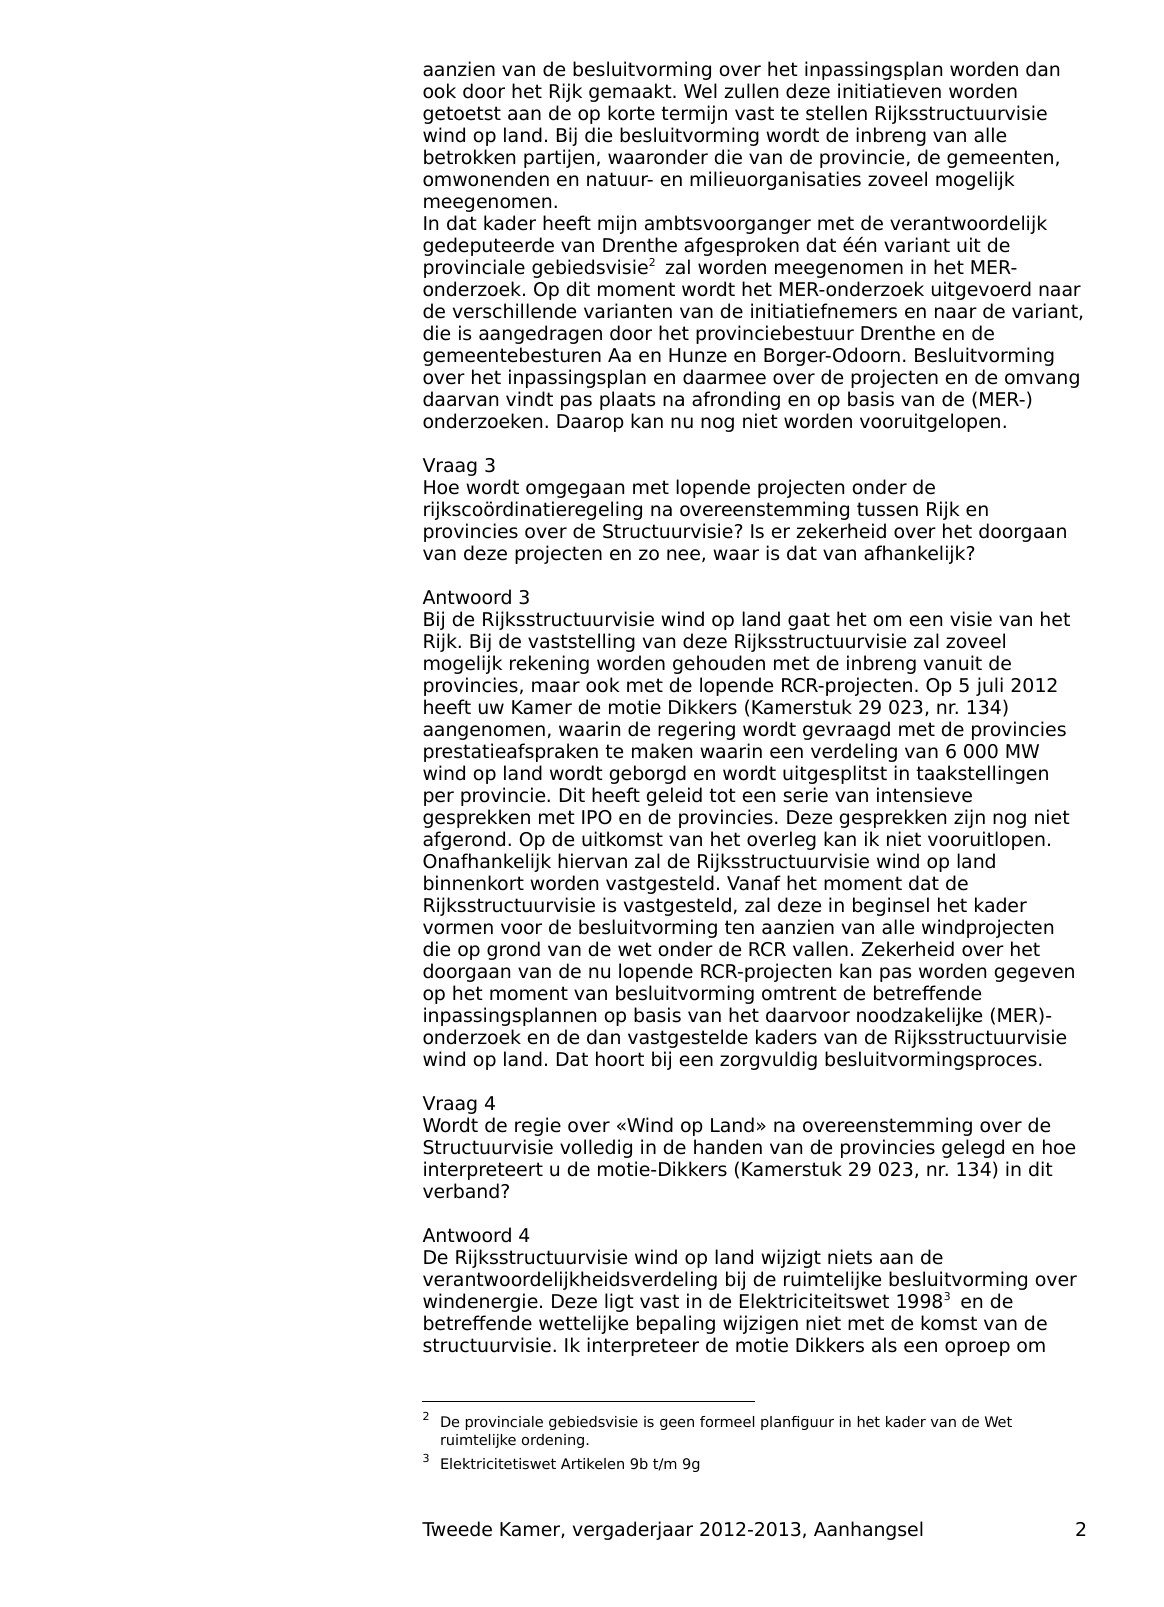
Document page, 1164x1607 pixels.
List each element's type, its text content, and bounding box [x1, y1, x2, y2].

text Bij de Rijksstructuurvisie wind op land gaat het om een visie van het Rijk. Bij de vaststelling van deze Rijksstructuurvisie zal zoveel mogelijk rekening worden gehouden met de inbreng vanuit de provincies, maar ook met de lopende RCR-projecten. Op 5 juli 2012 heeft uw Kamer de motie Dikkers (Kamerstuk 29 023, nr. 134) aangenomen, waarin de regering wordt gevraagd met de provincies prestatieafspraken te maken waarin een verdeling van 6 000 MW wind op land wordt geborgd en wordt uitgesplitst in taakstellingen per provincie. Dit heeft geleid tot een serie van intensieve gesprekken met IPO en de provincies. Deze gesprekken zijn nog niet afgerond. Op de uitkomst van het overleg kan ik niet vooruitlopen. Onafhankelijk hiervan zal de Rijksstructuurvisie wind op land binnenkort worden vastgesteld. Vanaf het moment dat de Rijksstructuurvisie is vastgesteld, zal deze in beginsel het kader vormen voor de besluitvorming ten aanzien van alle windprojecten die op grond van de wet onder de RCR vallen. Zekerheid over het doorgaan van de nu lopende RCR-projecten kan pas worden gegeven op het moment van besluitvorming omtrent de betreffende inpassingsplannen op basis van het daarvoor noodzakelijke (MER)-onderzoek en de dan vastgestelde kaders van de Rijksstructuurvisie wind op land. Dat hoort bij een zorgvuldig besluitvormingsproces. [422, 609, 1087, 1071]
text In dat kader heeft mijn ambtsvoorganger met de verantwoordelijk gedeputeerde van Drenthe afgesproken dat één variant uit de provinciale gebiedsvisie zal worden meegenomen in het MER-onderzoek. Op dit moment wordt het MER-onderzoek uitgevoerd naar de verschillende varianten van de initiatiefnemers en naar de variant, die is aangedragen door het provinciebestuur Drenthe en de gemeentebesturen Aa en Hunze en Borger-Odoorn. Besluitvorming over het inpassingsplan en daarmee over de projecten en de omvang daarvan vindt pas plaats na afronding en op basis van de (MER-) onderzoeken. Daarop kan nu nog niet worden vooruitgelopen. [422, 213, 1087, 433]
text Antwoord 3 [422, 587, 1087, 609]
text De provinciale gebiedsvisie is geen formeel planfiguur in het kader van de Wet ruimtelijke ordening. [422, 1410, 1087, 1449]
text Hoe wordt omgegaan met lopende projecten onder de rijkscoördinatieregeling na overeenstemming tussen Rijk en provincies over de Structuurvisie? Is er zekerheid over het doorgaan van deze projecten en zo nee, waar is dat van afhankelijk? [422, 477, 1087, 565]
text Antwoord 4 [422, 1225, 1087, 1247]
text Vraag 3 [422, 455, 1087, 477]
text De Rijksstructuurvisie wind op land wijzigt niets aan de verantwoordelijkheidsverdeling bij de ruimtelijke besluitvorming over windenergie. Deze ligt vast in de Elektriciteitswet 1998 en de betreffende wettelijke bepaling wijzigen niet met de komst van de structuurvisie. Ik interpreteer de motie Dikkers als een oproep om [422, 1247, 1087, 1357]
text Elektricitetiswet Artikelen 9b t/m 9g [422, 1452, 1087, 1474]
text aanzien van de besluitvorming over het inpassingsplan worden dan ook door het Rijk gemaakt. Wel zullen deze initiatieven worden getoetst aan de op korte termijn vast te stellen Rijksstructuurvisie wind op land. Bij die besluitvorming wordt de inbreng van alle betrokken partijen, waaronder die van de provincie, de gemeenten, omwonenden en natuur- en milieuorganisaties zoveel mogelijk meegenomen. [422, 59, 1087, 213]
text Wordt de regie over «Wind op Land» na overeenstemming over de Structuurvisie volledig in de handen van de provincies gelegd en hoe interpreteert u de motie-Dikkers (Kamerstuk 29 023, nr. 134) in dit verband? [422, 1115, 1087, 1203]
text Vraag 4 [422, 1093, 1087, 1115]
